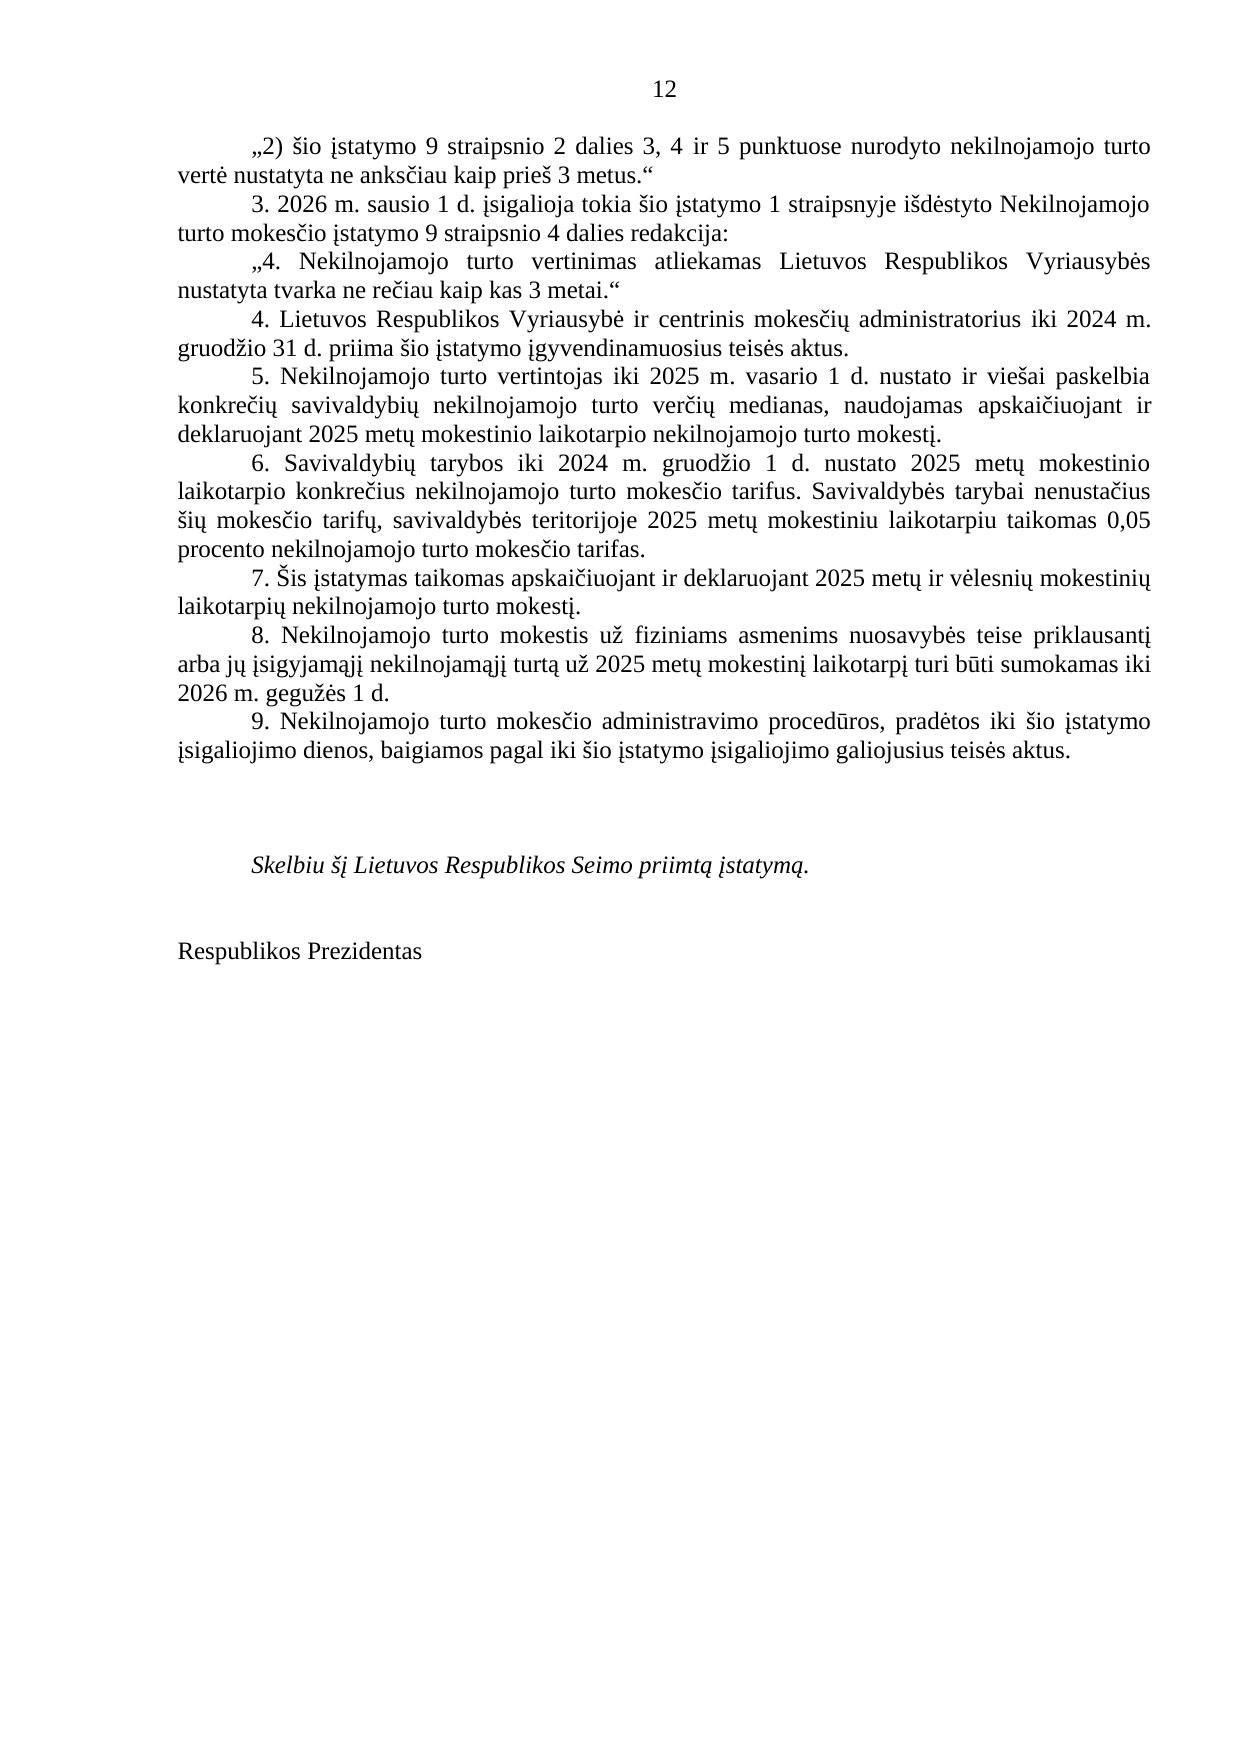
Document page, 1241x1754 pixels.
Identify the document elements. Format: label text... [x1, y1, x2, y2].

text „4. Nekilnojamojo turto vertinimas atliekamas Lietuvos Respublikos Vyriausybės nustatyta tvarka ne rečiau kaip kas 3 metai.“ [177, 246, 1152, 304]
text 6. Savivaldybių tarybos iki 2024 m. gruodžio 1 d. nustato 2025 metų mokestinio laikotarpio konkrečius nekilnojamojo turto mokesčio tarifus. Savivaldybės tarybai nenustačius šių mokesčio tarifų, savivaldybės teritorijoje 2025 metų mokestiniu laikotarpiu taikomas 0,05 procento nekilnojamojo turto mokesčio tarifas. [177, 448, 1152, 563]
text 4. Lietuvos Respublikos Vyriausybė ir centrinis mokesčių administratorius iki 2024 m. gruodžio 31 d. priima šio įstatymo įgyvendinamuosius teisės aktus. [177, 304, 1152, 361]
text 9. Nekilnojamojo turto mokesčio administravimo procedūros, pradėtos iki šio įstatymo įsigaliojimo dienos, baigiamos pagal iki šio įstatymo įsigaliojimo galiojusius teisės aktus. [177, 706, 1152, 764]
text Skelbiu šį Lietuvos Respublikos Seimo priimtą įstatymą. [177, 850, 1152, 879]
text 7. Šis įstatymas taikomas apskaičiuojant ir deklaruojant 2025 metų ir vėlesnių mokestinių laikotarpių nekilnojamojo turto mokestį. [177, 563, 1152, 620]
text 5. Nekilnojamojo turto vertintojas iki 2025 m. vasario 1 d. nustato ir viešai paskelbia konkrečių savivaldybių nekilnojamojo turto verčių medianas, naudojamas apskaičiuojant ir deklaruojant 2025 metų mokestinio laikotarpio nekilnojamojo turto mokestį. [177, 361, 1152, 448]
text „2) šio įstatymo 9 straipsnio 2 dalies 3, 4 ir 5 punktuose nurodyto nekilnojamojo turto vertė nustatyta ne anksčiau kaip prieš 3 metus.“ [177, 131, 1152, 189]
text 3. 2026 m. sausio 1 d. įsigalioja tokia šio įstatymo 1 straipsnyje išdėstyto Nekilnojamojo turto mokesčio įstatymo 9 straipsnio 4 dalies redakcija: [177, 189, 1152, 246]
text 8. Nekilnojamojo turto mokestis už fiziniams asmenims nuosavybės teise priklausantį arba jų įsigyjamąjį nekilnojamąjį turtą už 2025 metų mokestinį laikotarpį turi būti sumokamas iki 2026 m. gegužės 1 d. [177, 620, 1152, 706]
text Respublikos Prezidentas [177, 936, 1152, 965]
